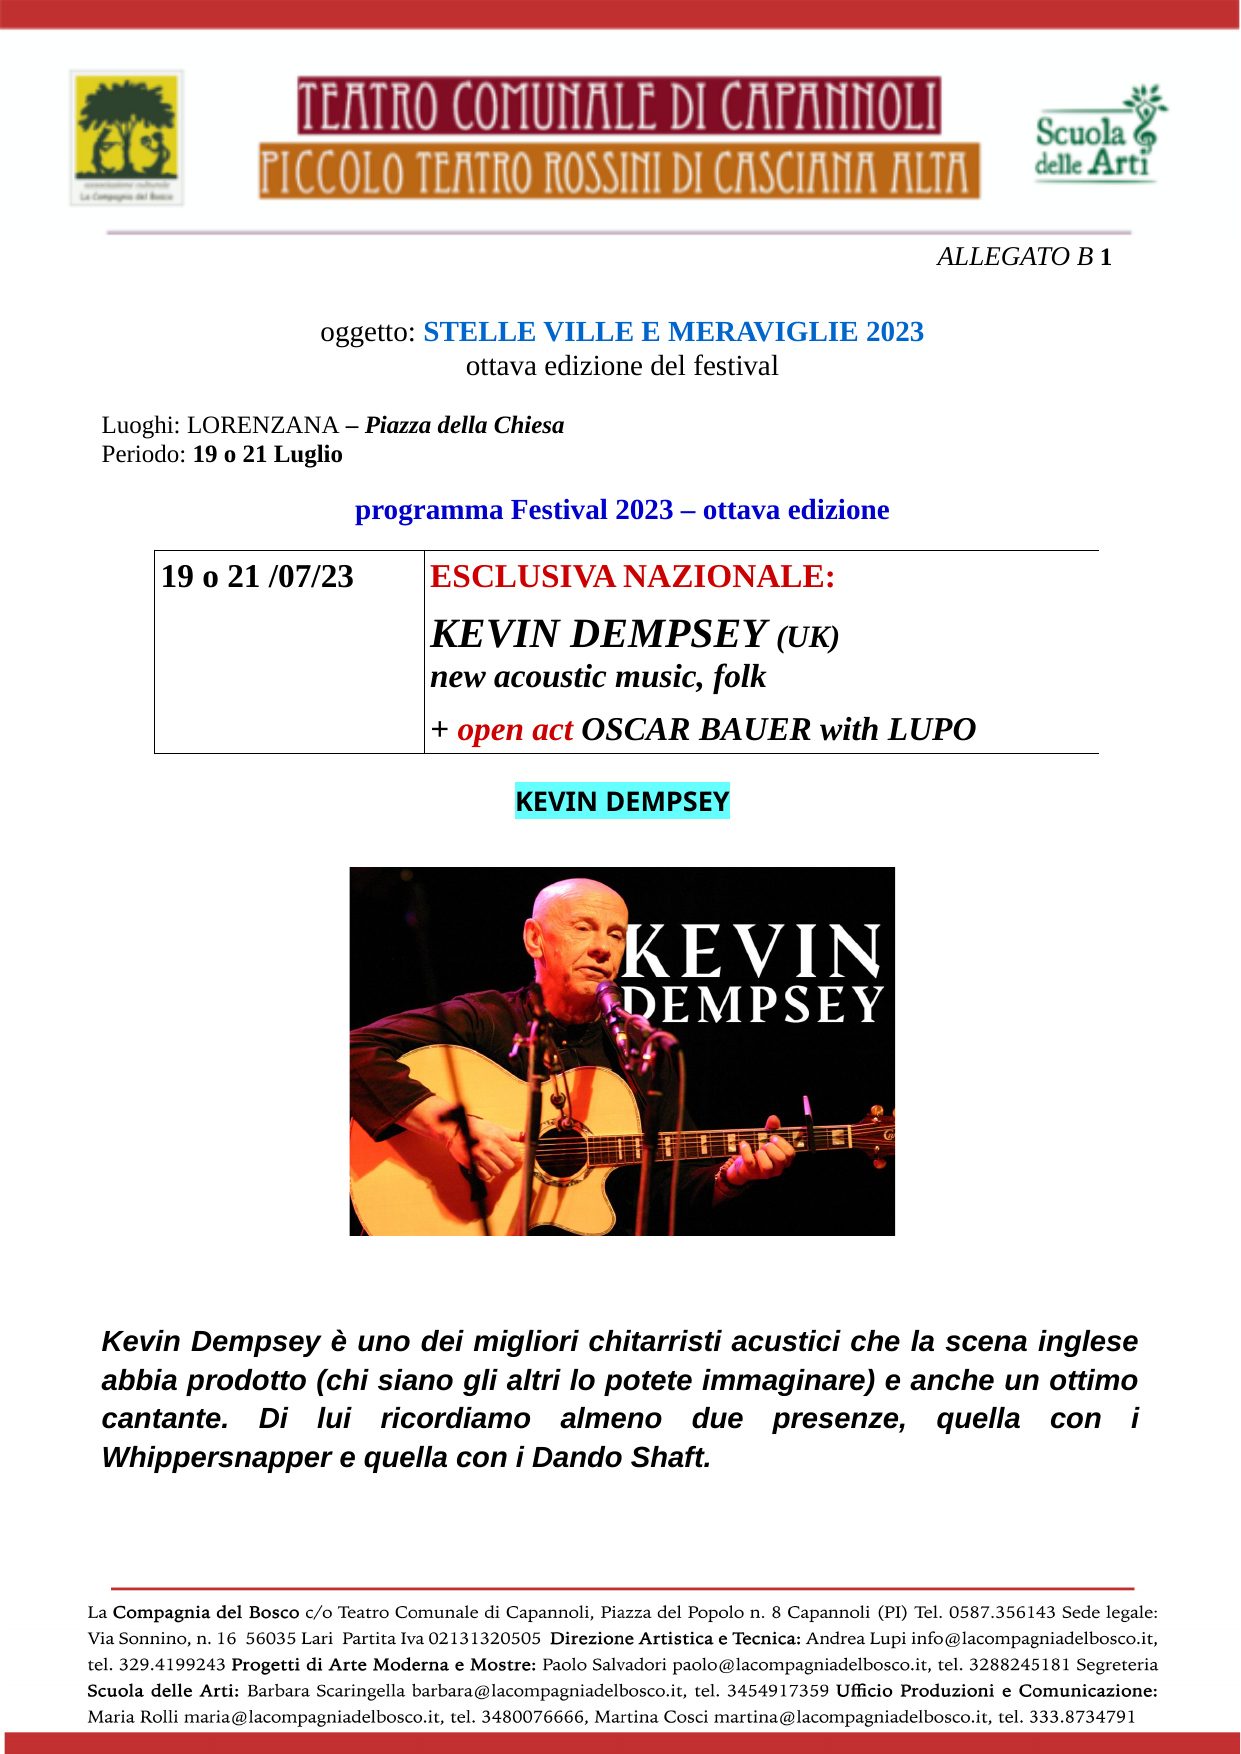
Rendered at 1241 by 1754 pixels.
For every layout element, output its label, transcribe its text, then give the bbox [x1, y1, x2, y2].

text Kevin Dempsey è uno dei migliori chitarristi acustici che la scena inglese abbia prodotto (chi siano gli altri lo potete immaginare) e anche un ottimo cantante. Di lui ricordiamo almeno due presenze, quella con i Whippersnapper e quella con i Dando Shaft. [101, 1324, 1143, 1473]
text ALLEGATO B 1 [101, 241, 1143, 271]
table_header ESCLUSIVA NAZIONALE: KEVIN DEMPSEY (UK) new acoustic music, folk + open act OSCAR BAUER with LUPO [425, 551, 1099, 753]
text Luoghi: LORENZANA – Piazza della Chiesa [101, 410, 1143, 439]
text KEVIN DEMPSEY [101, 782, 1143, 819]
text Periodo: 19 o 21 Luglio [101, 439, 1143, 468]
text oggetto: STELLE VILLE E MERAVIGLIE 2023 [101, 314, 1143, 348]
table_header 19 o 21 /07/23 [155, 551, 424, 753]
text ottava edizione del festival [101, 348, 1143, 382]
text programma Festival 2023 – ottava edizione [101, 492, 1143, 526]
